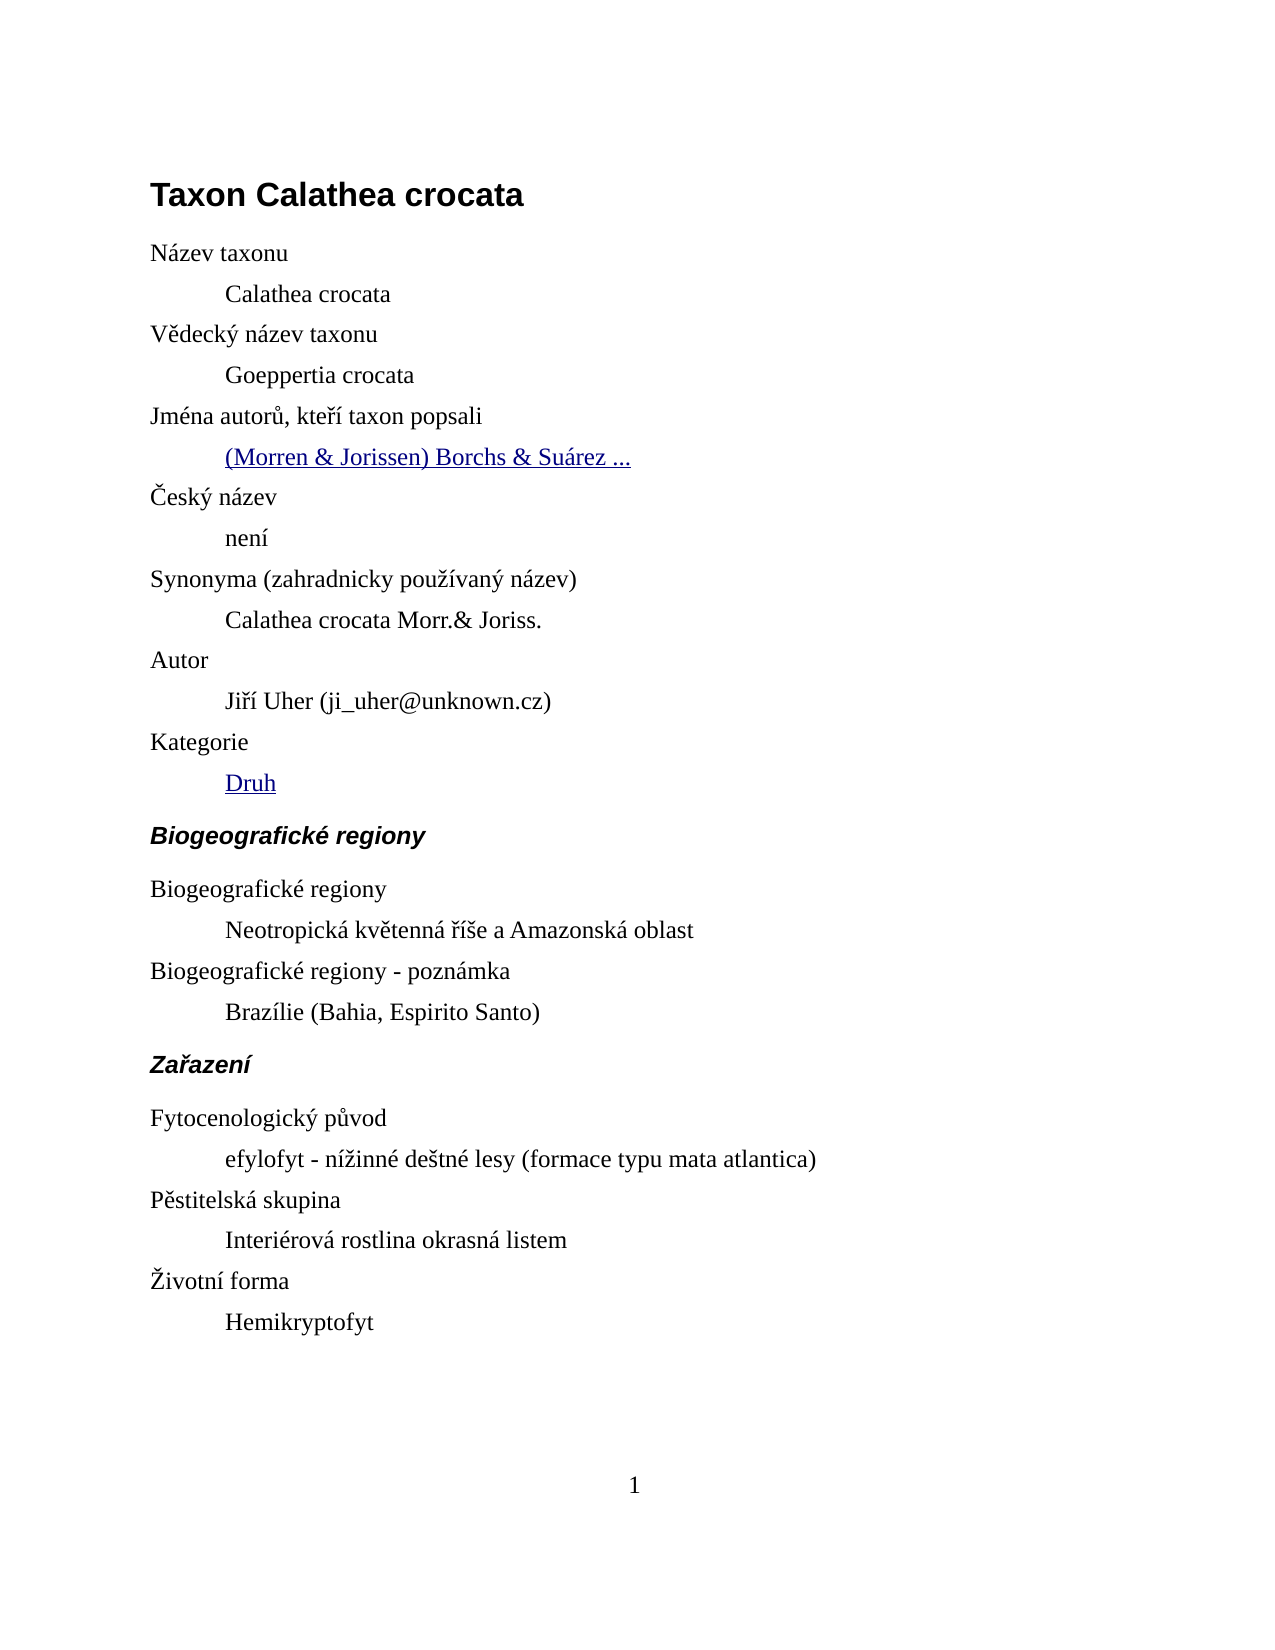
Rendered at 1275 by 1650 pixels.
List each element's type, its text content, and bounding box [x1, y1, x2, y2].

subtitle Taxon Calathea crocata [150, 175, 1125, 214]
text Kategorie [150, 727, 1125, 756]
text Jména autorů, kteří taxon popsali [150, 401, 1125, 430]
text Interiérová rostlina okrasná listem [225, 1226, 1125, 1254]
text efylofyt - nížinné deštné lesy (formace typu mata atlantica) [225, 1144, 1125, 1173]
text Druh [225, 768, 1125, 796]
text Biogeografické regiony [150, 874, 1125, 903]
text (Morren & Jorissen) Borchs & Suárez ... [225, 442, 1125, 471]
text Fytocenologický původ [150, 1103, 1125, 1132]
text Název taxonu [150, 238, 1125, 267]
text není [225, 523, 1125, 552]
text Goeppertia crocata [225, 360, 1125, 389]
subtitle Zařazení [150, 1050, 1125, 1079]
text Hemikryptofyt [225, 1307, 1125, 1336]
text Neotropická květenná říše a Amazonská oblast [225, 915, 1125, 944]
text Životní forma [150, 1266, 1125, 1295]
text Brazílie (Bahia, Espirito Santo) [225, 997, 1125, 1025]
text Biogeografické regiony - poznámka [150, 956, 1125, 984]
text Pěstitelská skupina [150, 1185, 1125, 1213]
subtitle Biogeografické regiony [150, 821, 1125, 850]
text Jiří Uher (ji_uher@unknown.cz) [225, 686, 1125, 715]
text Synonyma (zahradnicky používaný název) [150, 564, 1125, 593]
text Český název [150, 482, 1125, 511]
text Vědecký název taxonu [150, 319, 1125, 348]
text Calathea crocata Morr.& Joriss. [225, 605, 1125, 633]
text Calathea crocata [225, 279, 1125, 308]
text Autor [150, 645, 1125, 674]
